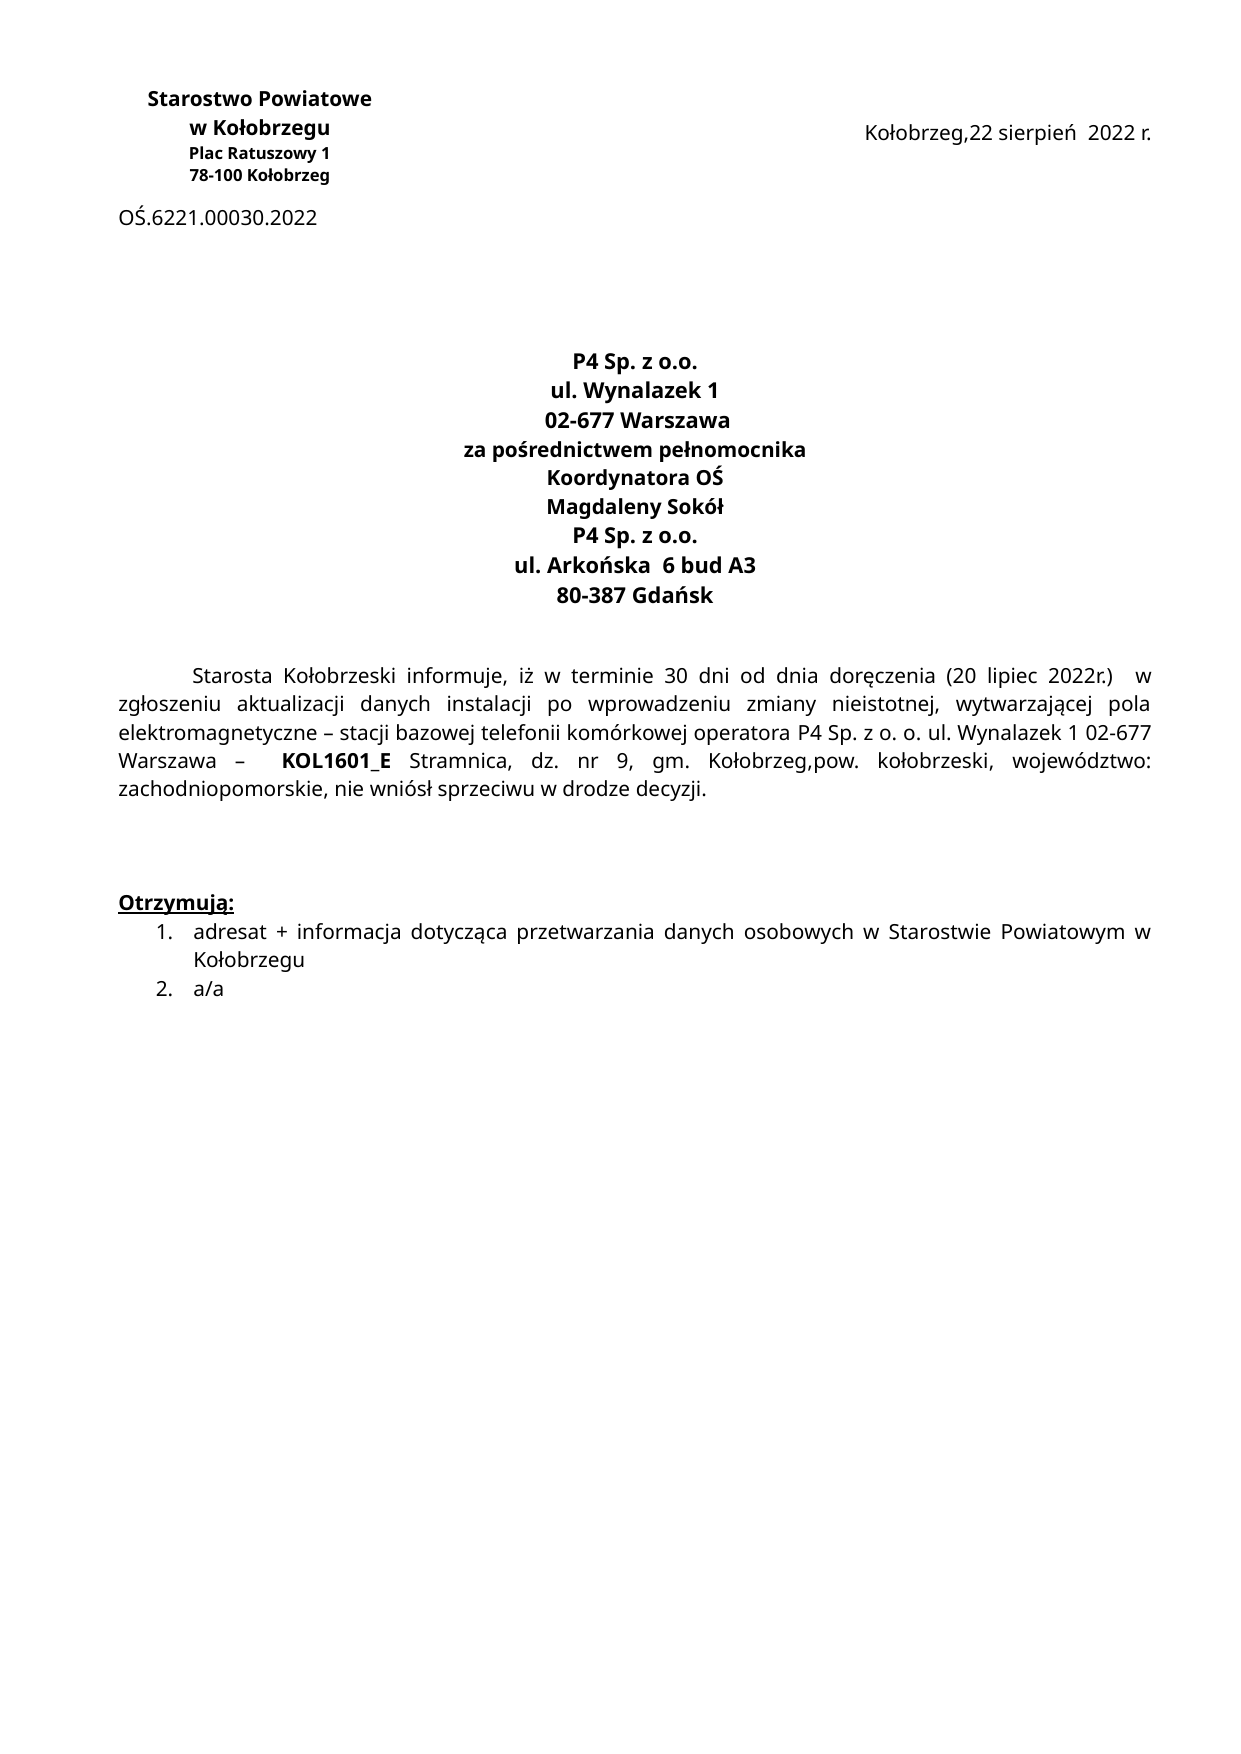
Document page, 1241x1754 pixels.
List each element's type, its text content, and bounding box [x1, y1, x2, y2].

text Otrzymują: [118, 888, 1152, 917]
text OŚ.6221.00030.2022 [118, 203, 1152, 232]
text Koordynatora OŚ [118, 463, 1152, 492]
text Starostwo Powiatowe [103, 84, 416, 113]
text P4 Sp. z o.o. [118, 520, 1152, 550]
text Magdaleny Sokół [118, 492, 1152, 520]
text Starosta Kołobrzeski informuje, iż w terminie 30 dni od dnia doręczenia (20 lipiec 2022r.) w zgłoszeniu aktualizacji danych instalacji po wprowadzeniu zmiany nieistotnej, wytwarzającej pola elektromagnetyczne – stacji bazowej telefonii komórkowej operatora P4 Sp. z o. o. ul. Wynalazek 1 02-677 Warszawa – KOL1601_E Stramnica, dz. nr 9, gm. Kołobrzeg,pow. kołobrzeski, województwo: zachodniopomorskie, nie wniósł sprzeciwu w drodze decyzji. [118, 661, 1152, 803]
text 80-387 Gdańsk [118, 580, 1152, 610]
text 02-677 Warszawa [118, 405, 1152, 435]
text P4 Sp. z o.o. [118, 346, 1152, 375]
text w Kołobrzegu [103, 113, 416, 141]
text za pośrednictwem pełnomocnika [118, 435, 1152, 463]
text Plac Ratuszowy 1 [103, 141, 416, 164]
text ul. Wynalazek 1 [118, 375, 1152, 405]
text Kołobrzeg,22 sierpień 2022 r. [416, 118, 1152, 147]
list a/a [156, 974, 1152, 1002]
text 78-100 Kołobrzeg [103, 164, 416, 187]
text ul. Arkońska 6 bud A3 [118, 550, 1152, 580]
list adresat + informacja dotycząca przetwarzania danych osobowych w Starostwie Powiatowym w Kołobrzegu [156, 917, 1152, 974]
